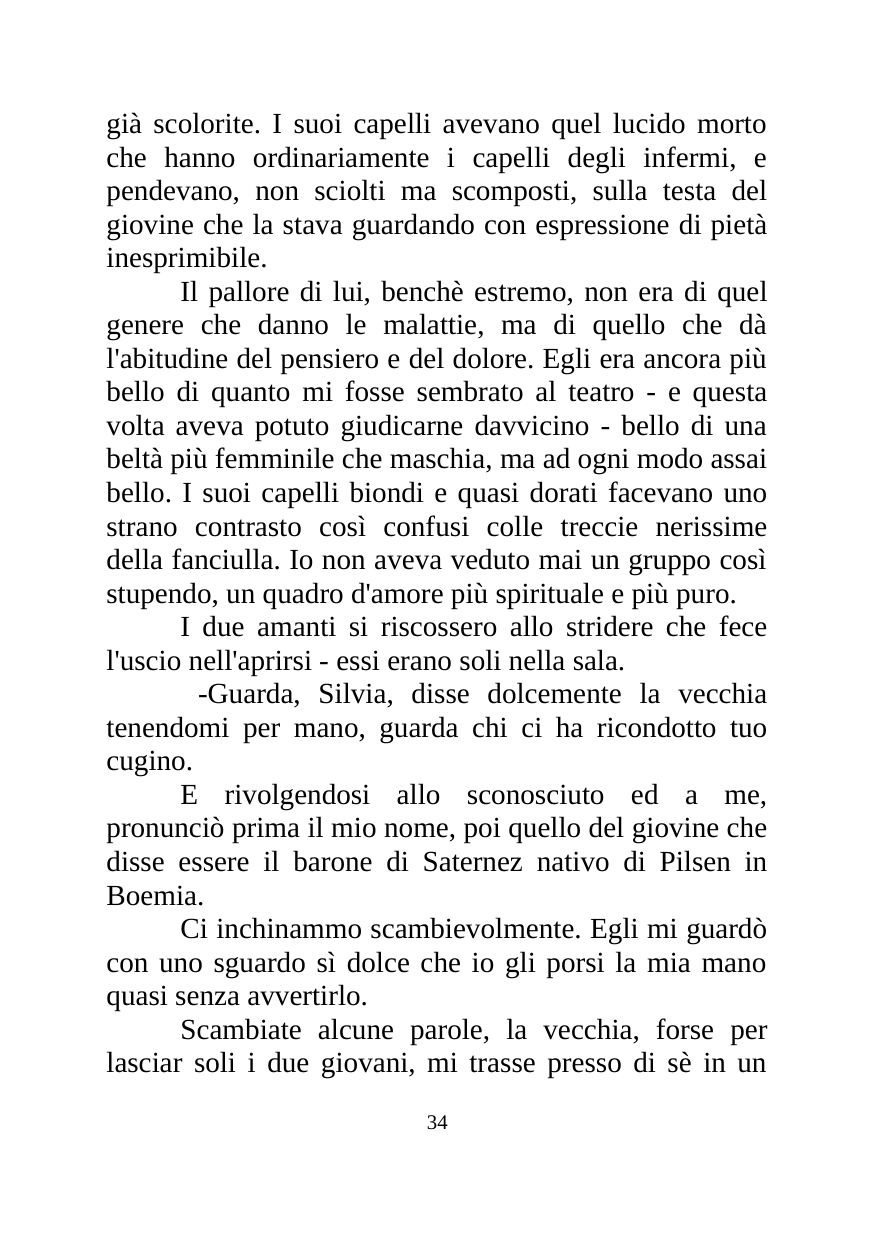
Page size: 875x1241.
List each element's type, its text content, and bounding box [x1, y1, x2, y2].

text I due amanti si riscossero allo stridere che fece l'uscio nell'aprirsi - essi erano soli nella sala. [106, 609, 768, 676]
text Il pallore di lui, benchè estremo, non era di quel genere che danno le malattie, ma di quello che dà l'abitudine del pensiero e del dolore. Egli era ancora più bello di quanto mi fosse sembrato al teatro - e questa volta aveva potuto giudicarne davvicino - bello di una beltà più femminile che maschia, ma ad ogni modo assai bello. I suoi capelli biondi e quasi dorati facevano uno strano contrasto così confusi colle treccie nerissime della fanciulla. Io non aveva veduto mai un gruppo così stupendo, un quadro d'amore più spirituale e più puro. [106, 274, 768, 609]
text già scolorite. I suoi capelli avevano quel lucido morto che hanno ordinariamente i capelli degli infermi, e pendevano, non sciolti ma scomposti, sulla testa del giovine che la stava guardando con espressione di pietà inesprimibile. [106, 106, 768, 274]
text Ci inchinammo scambievolmente. Egli mi guardò con uno sguardo sì dolce che io gli porsi la mia mano quasi senza avvertirlo. [106, 911, 768, 1012]
text -Guarda, Silvia, disse dolcemente la vecchia tenendomi per mano, guarda chi ci ha ricondotto tuo cugino. [106, 676, 768, 777]
text E rivolgendosi allo sconosciuto ed a me, pronunciò prima il mio nome, poi quello del giovine che disse essere il barone di Saternez nativo di Pilsen in Boemia. [106, 777, 768, 911]
text Scambiate alcune parole, la vecchia, forse per lasciar soli i due giovani, mi trasse presso di sè in un [106, 1012, 768, 1079]
